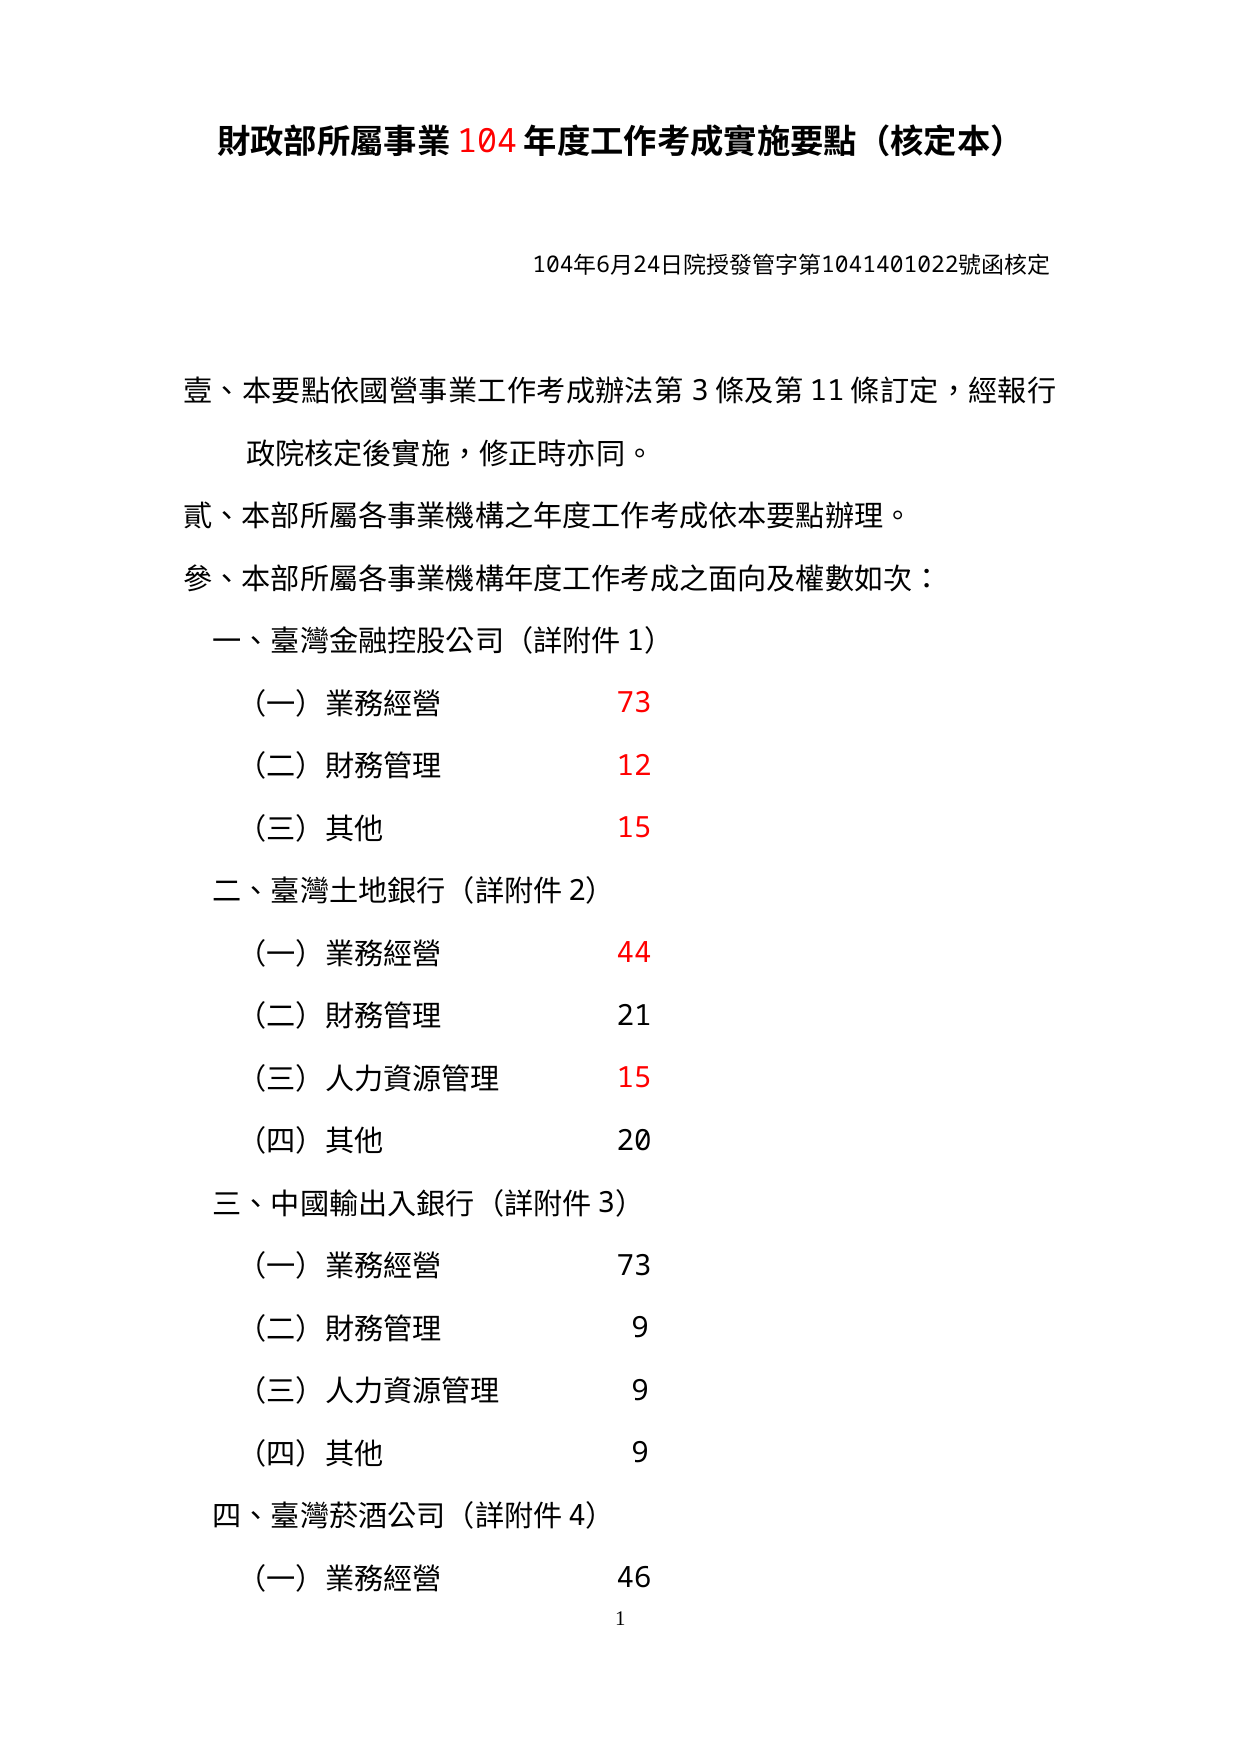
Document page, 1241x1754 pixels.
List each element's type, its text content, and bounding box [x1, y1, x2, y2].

text 三、中國輸出入銀行（詳附件3） [183, 1160, 1057, 1222]
text （三）其他 15 [237, 785, 1057, 847]
text 二、臺灣土地銀行（詳附件2） [183, 847, 1057, 910]
text （二）財務管理 9 [237, 1285, 1057, 1347]
text （四）其他 9 [237, 1410, 1057, 1472]
text （四）其他 20 [237, 1097, 1057, 1160]
text （一）業務經營 73 [237, 1222, 1057, 1285]
text 參、本部所屬各事業機構年度工作考成之面向及權數如次： [183, 535, 1057, 597]
text （一）業務經營 46 [237, 1535, 1057, 1597]
text （一）業務經營 73 [237, 660, 1057, 722]
text 四、臺灣菸酒公司（詳附件4） [183, 1472, 1057, 1535]
text （二）財務管理 21 [237, 972, 1057, 1035]
text 貳、本部所屬各事業機構之年度工作考成依本要點辦理。 [183, 472, 1057, 535]
text 壹、本要點依國營事業工作考成辦法第3條及第11條訂定，經報行政院核定後實施，修正時亦同。 [183, 347, 1057, 472]
text 104年6月24日院授發管字第1041401022號函核定 [183, 222, 1050, 285]
text （一）業務經營 44 [237, 910, 1057, 972]
text 財政部所屬事業104年度工作考成實施要點（核定本） [183, 97, 1057, 160]
text （二）財務管理 12 [237, 722, 1057, 785]
text （三）人力資源管理 9 [237, 1347, 1057, 1410]
text 一、臺灣金融控股公司（詳附件1） [183, 597, 1057, 660]
text （三）人力資源管理 15 [237, 1035, 1057, 1097]
